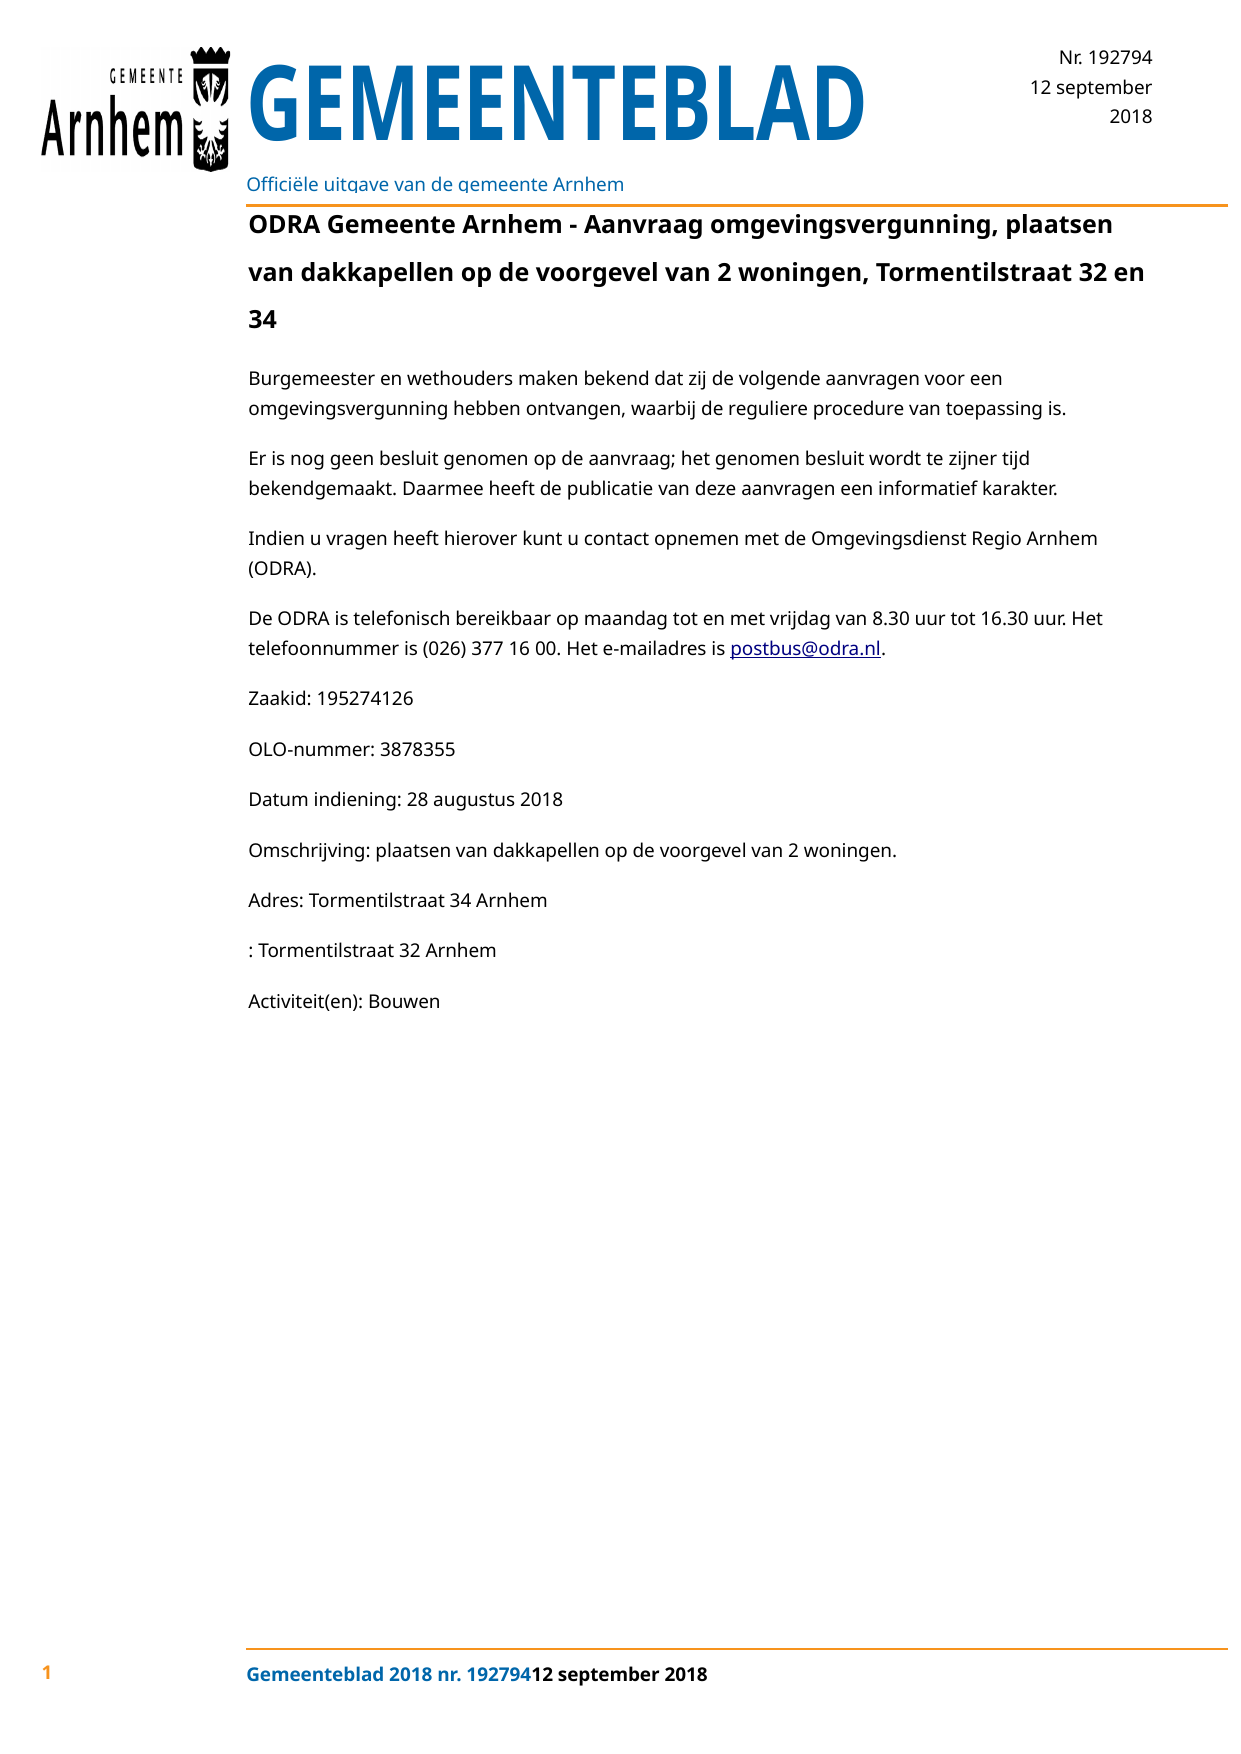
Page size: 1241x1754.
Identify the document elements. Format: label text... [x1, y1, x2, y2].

text Omschrijving: plaatsen van dakkapellen op de voorgevel van 2 woningen. [248, 837, 1152, 862]
text : Tormentilstraat 32 Arnhem [248, 938, 1152, 963]
text ODRA Gemeente Arnhem - Aanvraag omgevingsvergunning, plaatsen van dakkapellen op de voorgevel van 2 woningen, Tormentilstraat 32 en 34 [248, 207, 1152, 336]
text Adres: Tormentilstraat 34 Arnhem [248, 887, 1152, 913]
text Zaakid: 195274126 [248, 686, 1152, 711]
text Burgemeester en wethouders maken bekend dat zij de volgende aanvragen voor een omgevingsvergunning hebben ontvangen, waarbij de reguliere procedure van toepassing is. [248, 366, 1152, 421]
text OLO-nummer: 3878355 [248, 736, 1152, 762]
text Datum indiening: 28 augustus 2018 [248, 786, 1152, 812]
text De ODRA is telefonisch bereikbaar op maandag tot en met vrijdag van 8.30 uur tot 16.30 uur. Het telefoonnummer is (026) 377 16 00. Het e-mailadres is postbus@odra.nl. [248, 606, 1152, 661]
text Activiteit(en): Bouwen [248, 988, 1152, 1014]
text Er is nog geen besluit genomen op de aanvraag; het genomen besluit wordt te zijner tijd bekendgemaakt. Daarmee heeft de publicatie van deze aanvragen een informatief karakter. [248, 446, 1152, 501]
text Indien u vragen heeft hierover kunt u contact opnemen met de Omgevingsdienst Regio Arnhem (ODRA). [248, 526, 1152, 581]
picture [41, 47, 231, 172]
